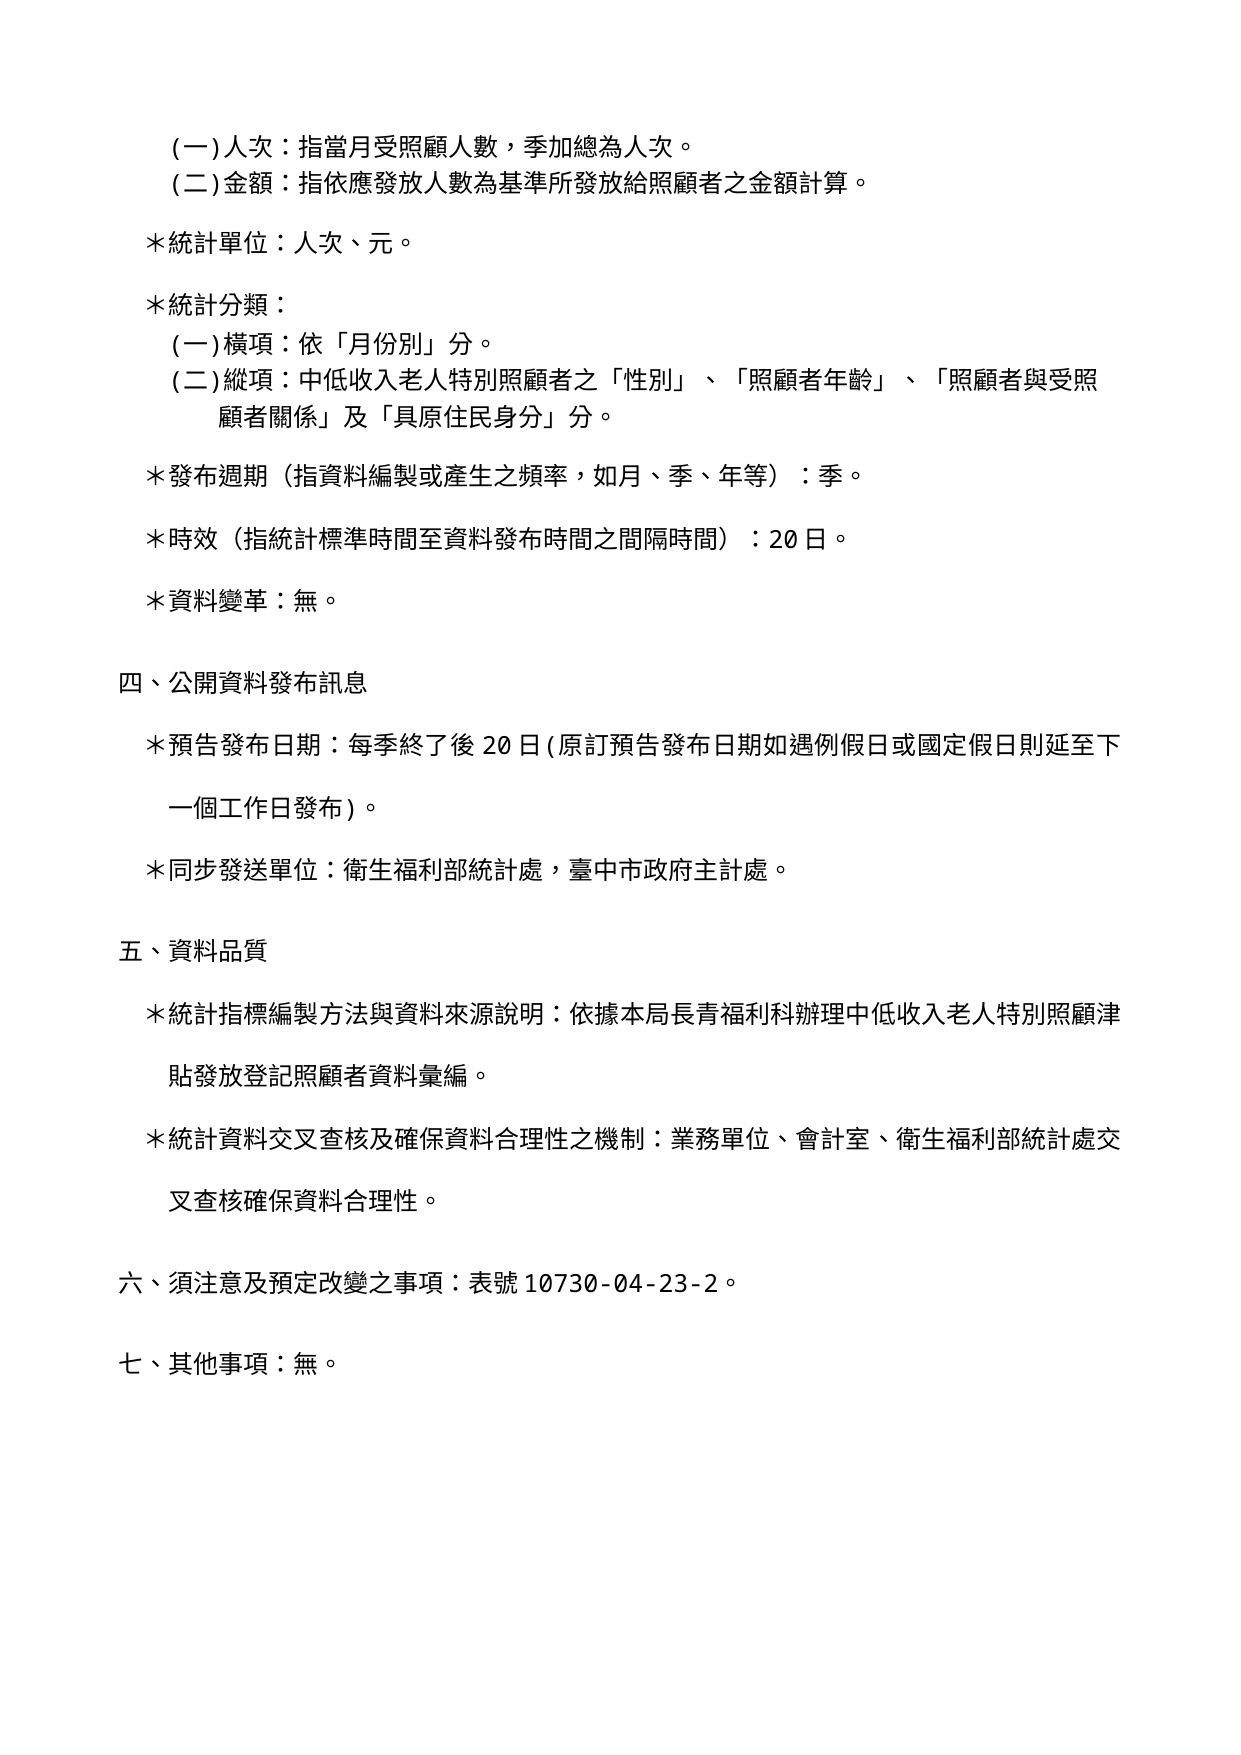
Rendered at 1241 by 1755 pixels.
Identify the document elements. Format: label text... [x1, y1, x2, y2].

text ＊發布週期（指資料編製或產生之頻率，如月、季、年等）：季。 [143, 433, 1122, 496]
text ＊統計資料交叉查核及確保資料合理性之機制：業務單位、會計室、衛生福利部統計處交叉查核確保資料合理性。 [143, 1096, 1122, 1221]
text ＊統計分類： [143, 262, 1122, 324]
text ＊預告發布日期：每季終了後20日(原訂預告發布日期如遇例假日或國定假日則延至下一個工作日發布)。 [143, 702, 1122, 827]
text 四、公開資料發布訊息 [118, 639, 1122, 702]
text ＊同步發送單位：衛生福利部統計處，臺中市政府主計處。 [143, 827, 1122, 889]
text 五、資料品質 [118, 908, 1122, 971]
text (一)橫項：依「月份別」分。 [168, 324, 1122, 361]
text ＊統計指標編製方法與資料來源說明：依據本局長青福利科辦理中低收入老人特別照顧津貼發放登記照顧者資料彙編。 [143, 971, 1122, 1096]
text ＊時效（指統計標準時間至資料發布時間之間隔時間）：20日。 [143, 496, 1122, 558]
text ＊資料變革：無。 [143, 558, 1122, 621]
text (二)縱項：中低收入老人特別照顧者之「性別」、「照顧者年齡」、「照顧者與受照顧者關係」及「具原住民身分」分。 [168, 361, 1122, 433]
text (一)人次：指當月受照顧人數，季加總為人次。 [168, 127, 1122, 163]
text ＊統計單位：人次、元。 [143, 199, 1122, 262]
text 六、須注意及預定改變之事項：表號10730-04-23-2。 [118, 1239, 1122, 1302]
text (二)金額：指依應發放人數為基準所發放給照顧者之金額計算。 [168, 163, 1122, 199]
text 七、其他事項：無。 [118, 1321, 1122, 1383]
